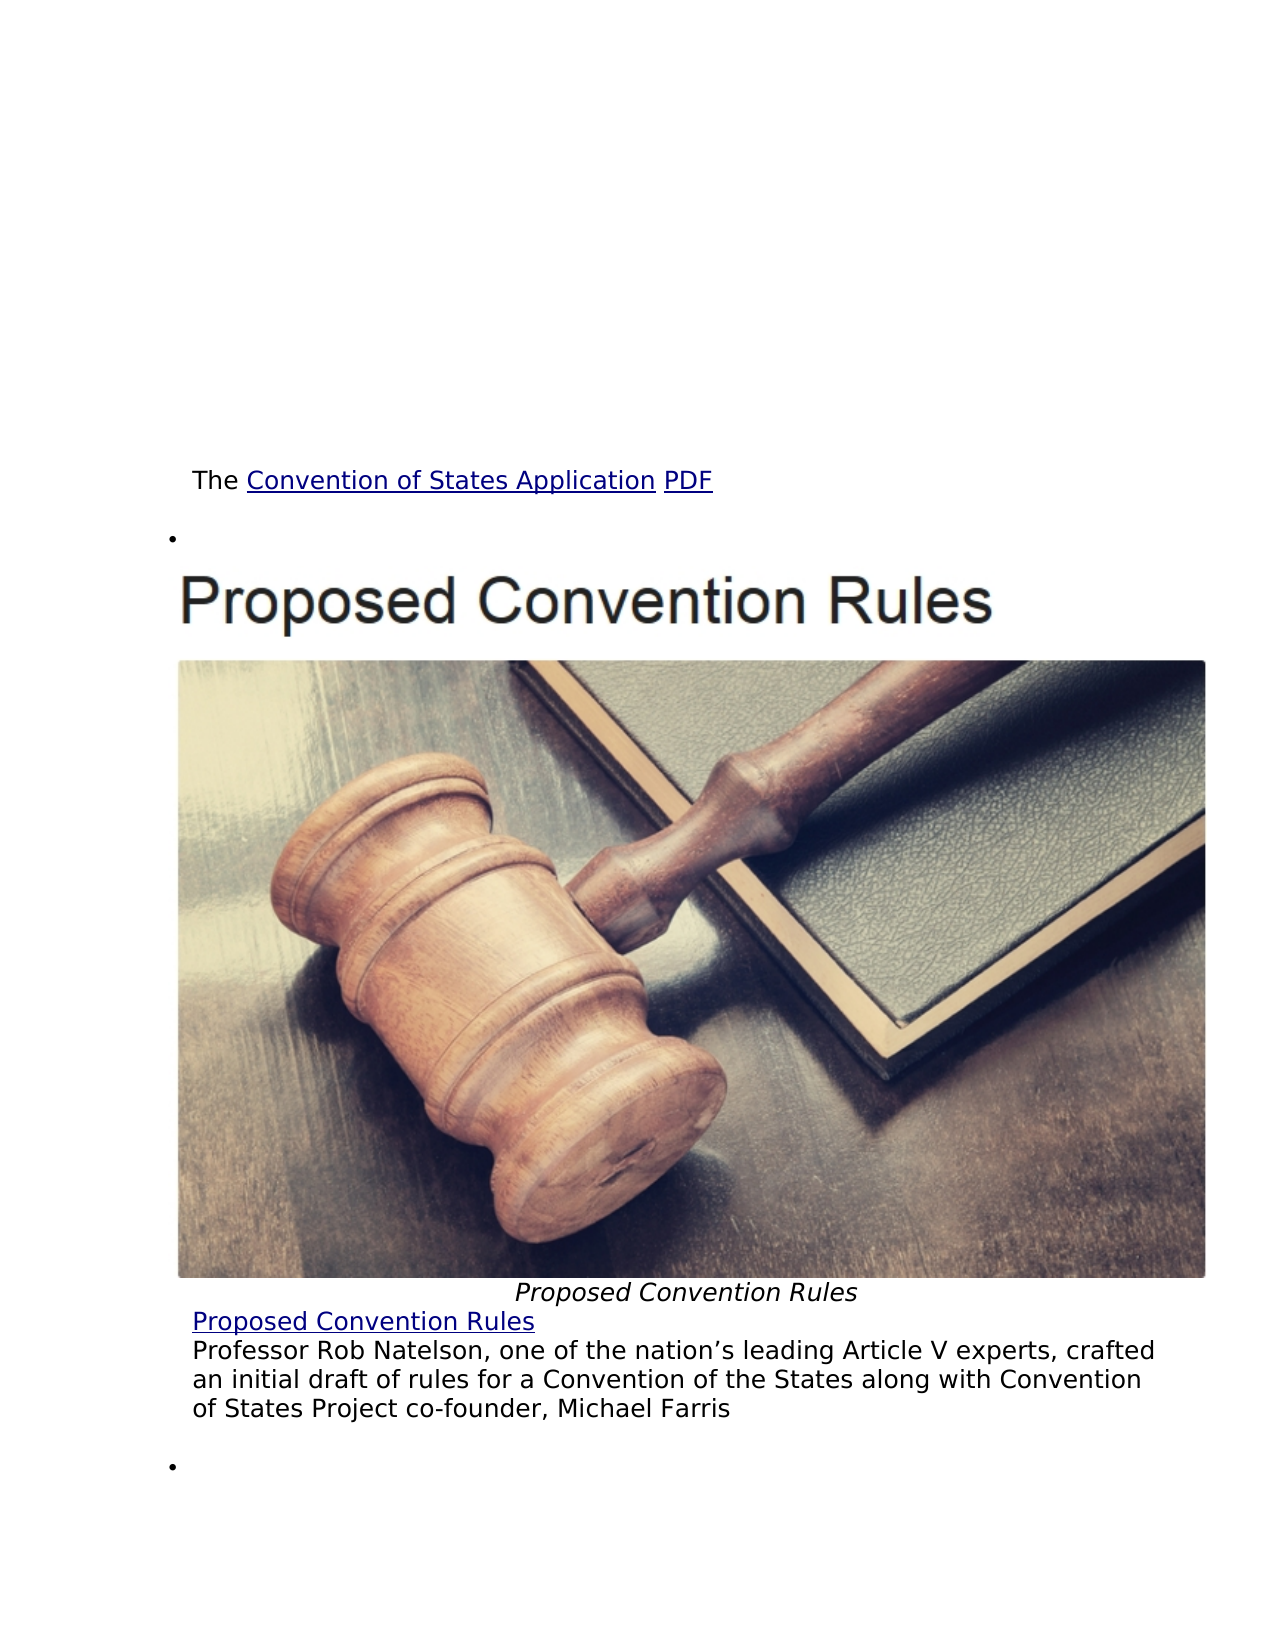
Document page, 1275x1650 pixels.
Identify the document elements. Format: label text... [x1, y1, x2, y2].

picture [168, 566, 1207, 1278]
list The Convention of States Application PDF [177, 118, 1157, 495]
list Proposed Convention Rules [168, 1278, 1207, 1307]
list Proposed Convention Rules Professor Rob Natelson, one of the nation’s leading Article V experts, crafted an initial draft of rules for a Convention of the States along with Convention of States Project co-founder, Michael Farris [168, 525, 1207, 566]
list [177, 1453, 1157, 1482]
list Proposed Convention Rules Professor Rob Natelson, one of the nation’s leading Article V experts, crafted an initial draft of rules for a Convention of the States along with Convention of States Project co-founder, Michael Farris [177, 1307, 1157, 1423]
